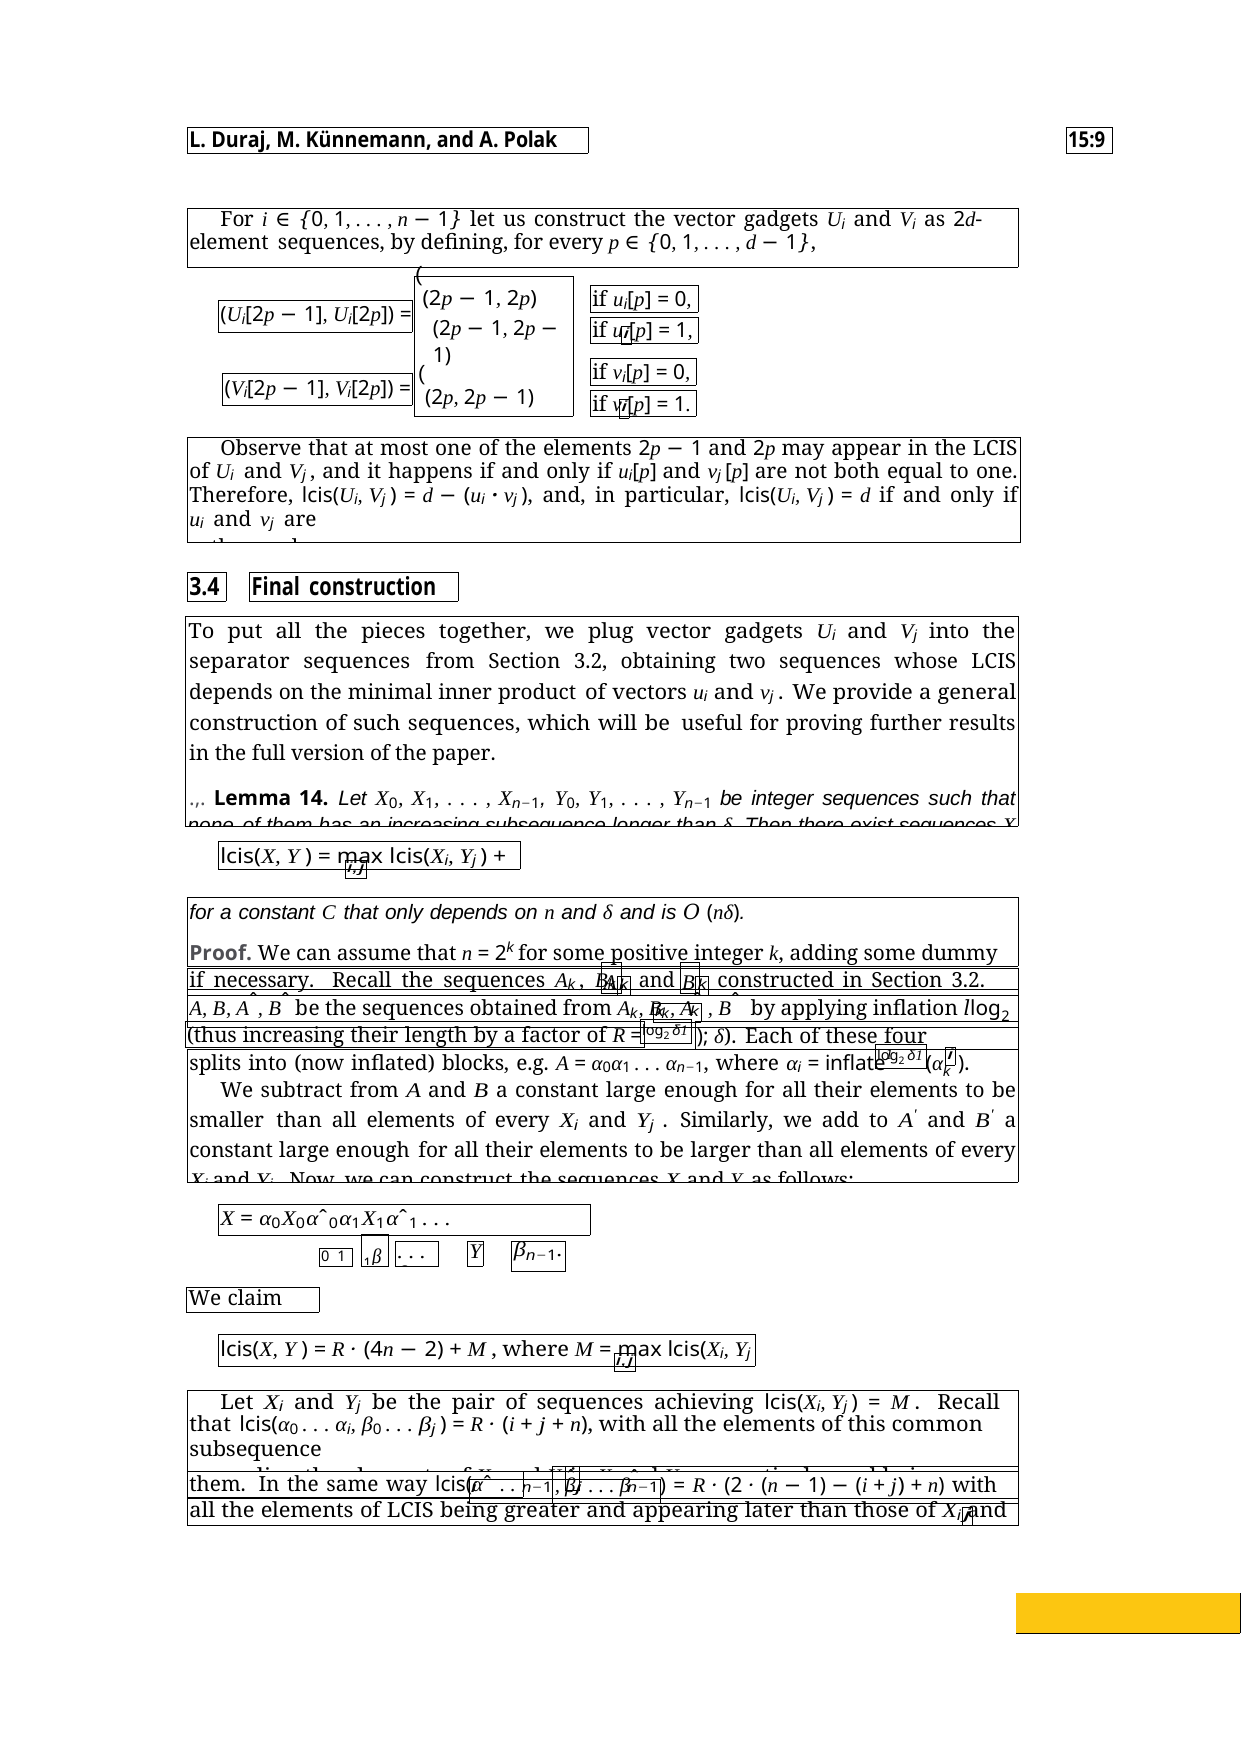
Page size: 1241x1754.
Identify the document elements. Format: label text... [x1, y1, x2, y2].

text i,j [347, 861, 366, 876]
text To put all the pieces together, we plug vector gadgets Ui and Vj into the separator sequences from Section 3.2, obtaining two sequences whose LCIS depends on the minimal inner product of vectors ui and vj . We provide a general construction of such sequences, which will be useful for proving further results in the full version of the paper. [188, 617, 1016, 767]
text (Vi[2p − 1], Vi[2p]) = [224, 374, 412, 401]
text Bˆ [682, 963, 699, 968]
text for a constant C that only depends on n and δ and is O (nδ). [189, 898, 1018, 925]
text if ui[p] = 0, [592, 286, 697, 312]
text (2p − 1, 2p − 1) [433, 313, 573, 368]
text if necessary. Recall the sequences Ak , Bk , and constructed in Section 3.2. Let [189, 969, 1018, 989]
text βn−1. [514, 1242, 565, 1265]
text 0 1 [321, 1249, 352, 1264]
text Y [469, 1242, 483, 1263]
text all the elements of LCIS being greater and appearing later than those of Xi and Y . By [189, 1499, 1018, 1525]
text j [964, 1508, 972, 1523]
text (Ui[2p − 1], Ui[2p]) = [220, 301, 412, 327]
text k [698, 977, 708, 989]
text lcis(X, Y ) = max lcis(Xi, Yj ) + C [220, 842, 520, 868]
text them. In the same way lcis(αˆ . . . αˆ [189, 1472, 523, 1497]
text .,. Lemma 14. Let X0, X1, . . . , Xn−1, Y0, Y1, . . . , Yn−1 be integer sequences such that none of them has an increasing subsequence longer than δ. Then there exist sequences X and Y of length O (δ · n log n) + |Xi| + |Yj|, constructible in linear time, such that: [187, 784, 1016, 826]
text 1βˆ [363, 1235, 388, 1266]
text Observe that at most one of the elements 2p − 1 and 2p may appear in the LCIS of Ui and Vj , and it happens if and only if ui[p] and vj [p] are not both equal to one. Therefore, lcis(Ui, Vj ) = d − (ui · vj ), and, in particular, lcis(Ui, Vj ) = d if and only if ui and vj are [189, 438, 1019, 532]
text 15:9 [1068, 128, 1112, 153]
text orthogonal. [189, 532, 1020, 542]
text k k [655, 1004, 701, 1019]
text if v [p] = 1. [592, 391, 696, 416]
text ((2p − 1, 2p) [415, 277, 538, 313]
text Let Xi and Yj be the pair of sequences achieving lcis(Xi, Yj ) = M . Recall that lcis(α0 . . . αi, β0 . . . βj ) = R · (i + j + n), with all the elements of this common subsequence [189, 1391, 1016, 1463]
text We claim that [188, 1288, 319, 1312]
text 3.4 [189, 573, 226, 601]
text ((2p, 2p − 1) [415, 368, 538, 413]
text ˆ [567, 1467, 579, 1479]
text if u [p] = 1, [592, 318, 697, 343]
text Aˆ [603, 963, 621, 968]
text A, B, Aˆ, Bˆ be the sequences obtained from Ak, Bk, Aˆ , Bˆ by applying inflation llog2 δ1 times [189, 990, 1018, 1021]
text i [623, 327, 631, 342]
text Final construction [251, 573, 458, 601]
text , β . . . βˆ ) = R · (2 · (n − 1) − (i + j) + n) with [580, 1467, 1018, 1498]
text X = α0X0αˆ0α1X1αˆ1 . . . αn−1Xn−1αˆn−1, [220, 1205, 590, 1235]
text i [621, 400, 629, 415]
text L. Duraj, M. Künnemann, and A. Polak [189, 128, 588, 153]
text Proof. We can assume that n = 2k for some positive integer k, adding some dummy sequences [189, 936, 1018, 966]
text ); δ). Each of these four sequences [697, 1022, 1018, 1048]
text We subtract from A and B a constant large enough for all their elements to be smaller than all elements of every Xi and Yj . Similarly, we add to A' and B' a constant large enough for all their elements to be larger than all elements of every Xi and Yj . Now, we can construct the sequences X and Y as follows: [189, 1076, 1016, 1182]
text . . . β [397, 1242, 438, 1266]
text if vi[p] = 0, [592, 359, 696, 385]
text k [619, 977, 630, 989]
text log2 δ1 [642, 1020, 691, 1039]
text i,j [616, 1354, 635, 1369]
text i n−1 j n−1 [471, 1480, 660, 1496]
text (thus increasing their length by a factor of R = 21 [187, 1022, 644, 1047]
text splits into (now inflated) blocks, e.g. A = α0α1 . . . αn−1, where αi = inflate1 (αk ). [189, 1050, 1018, 1076]
text preceding the elements of Xi and Yj in X and Y , respectively, and being smaller than [189, 1463, 1018, 1471]
text lcis(X, Y ) = R · (4n − 2) + M , where M = max lcis(Xi, Yj ). [220, 1335, 755, 1366]
text For i ∈ {0, 1, . . . , n − 1} let us construct the vector gadgets Ui and Vi as 2d-element sequences, by defining, for every p ∈ {0, 1, . . . , d − 1}, [189, 209, 1016, 256]
